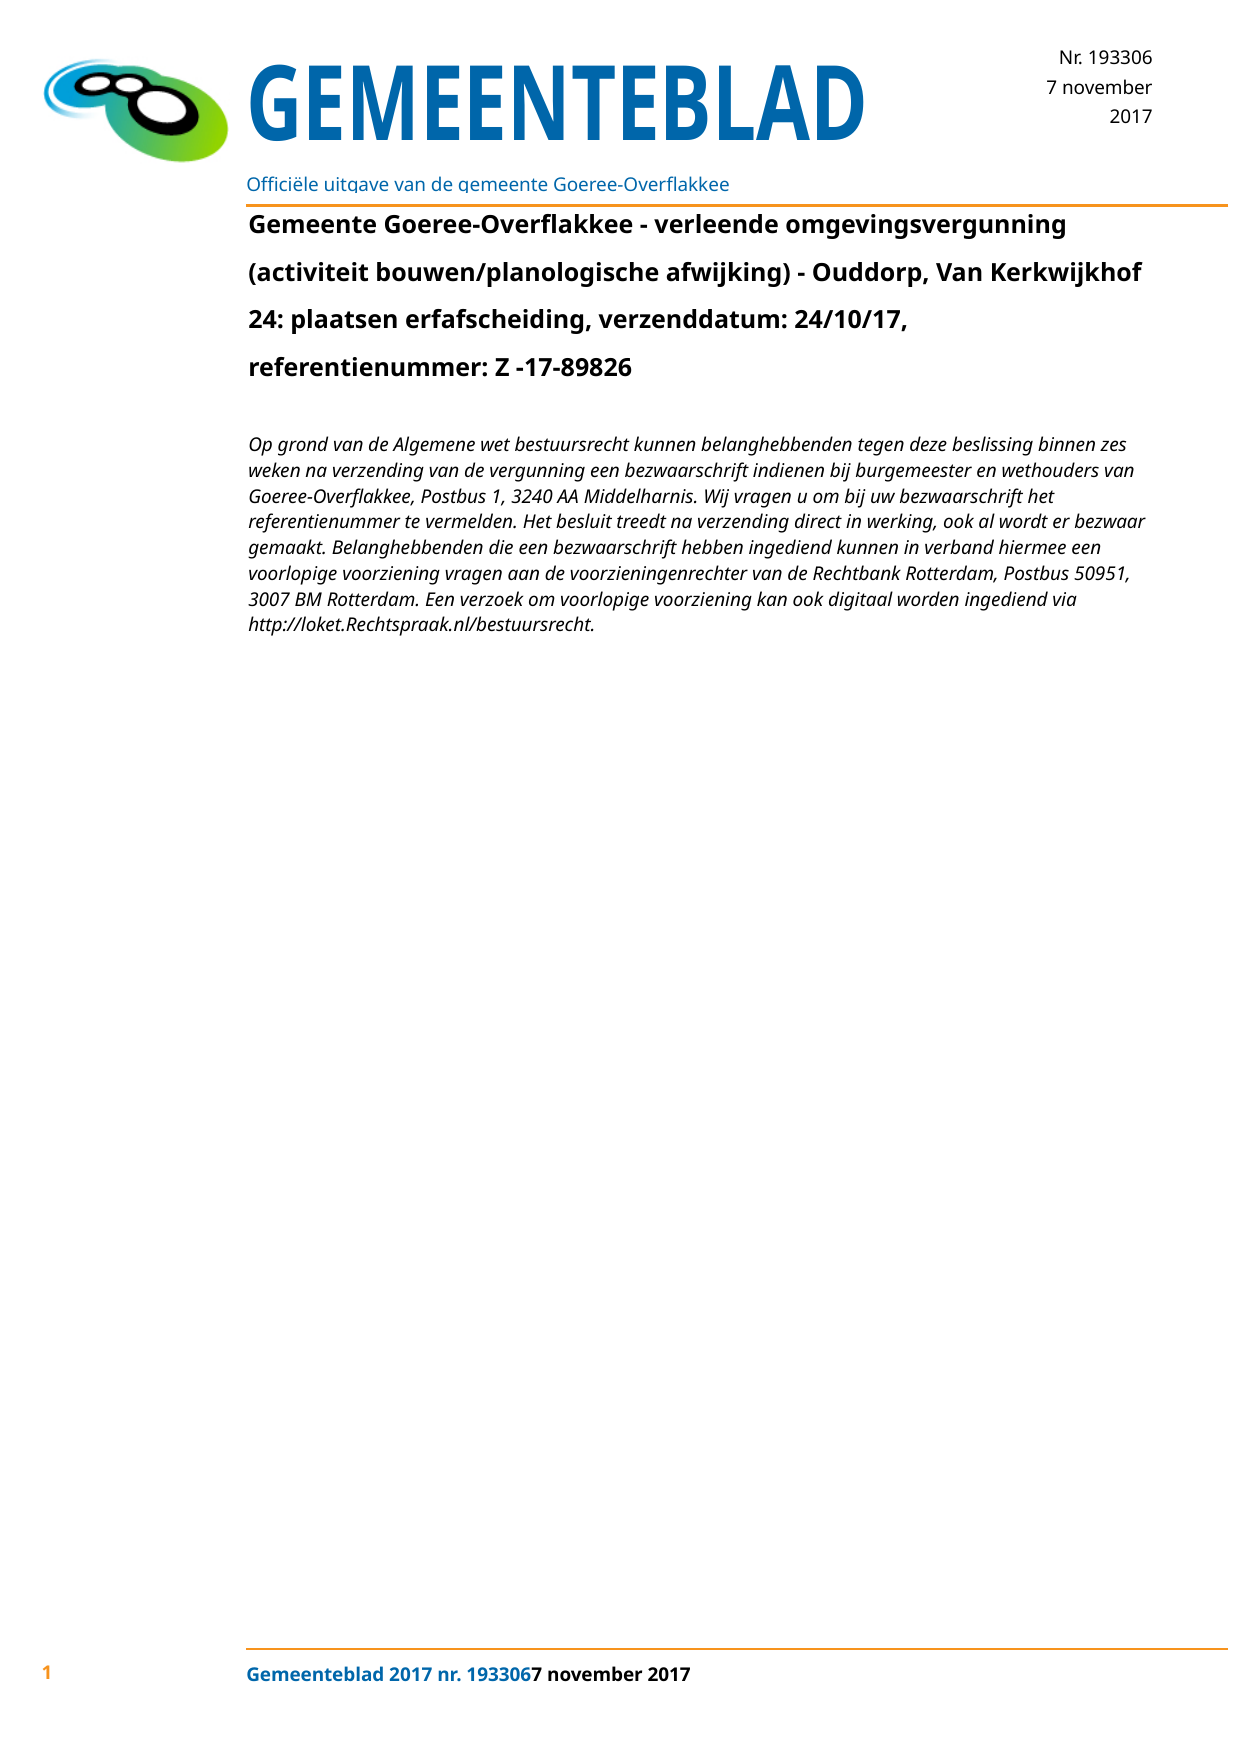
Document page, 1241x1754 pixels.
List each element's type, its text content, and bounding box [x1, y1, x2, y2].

picture [41, 47, 231, 172]
text Gemeente Goeree-Overflakkee - verleende omgevingsvergunning (activiteit bouwen/planologische afwijking) - Ouddorp, Van Kerkwijkhof 24: plaatsen erfafscheiding, verzenddatum: 24/10/17, referentienummer: Z -17-89826 [248, 207, 1152, 384]
text Op grond van de Algemene wet bestuursrecht kunnen belanghebbenden tegen deze beslissing binnen zes weken na verzending van de vergunning een bezwaarschrift indienen bij burgemeester en wethouders van Goeree-Overflakkee, Postbus 1, 3240 AA Middelharnis. Wij vragen u om bij uw bezwaarschrift het referentienummer te vermelden. Het besluit treedt na verzending direct in werking, ook al wordt er bezwaar gemaakt. Belanghebbenden die een bezwaarschrift hebben ingediend kunnen in verband hiermee een voorlopige voorziening vragen aan de voorzieningenrechter van de Rechtbank Rotterdam, Postbus 50951, 3007 BM Rotterdam. Een verzoek om voorlopige voorziening kan ook digitaal worden ingediend via http://loket.Rechtspraak.nl/bestuursrecht. [248, 431, 1152, 637]
